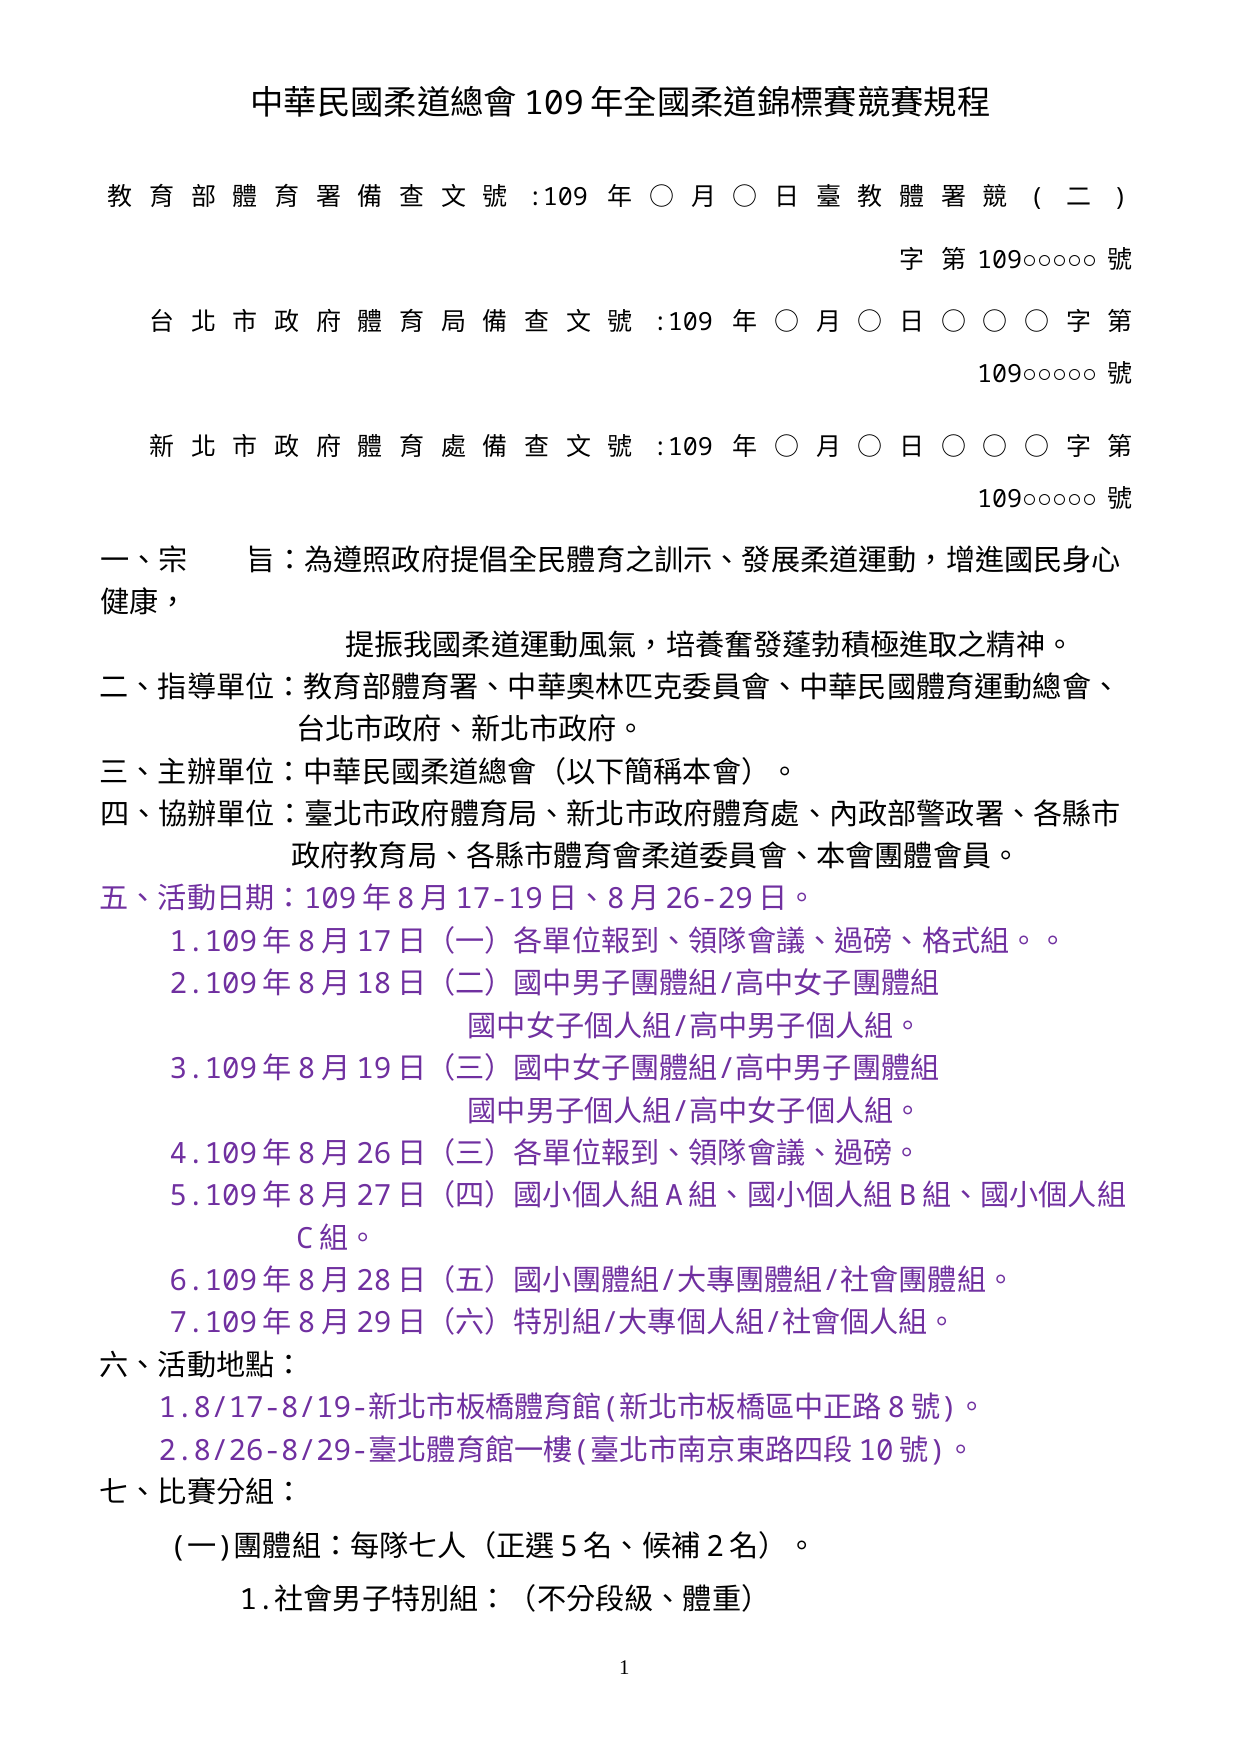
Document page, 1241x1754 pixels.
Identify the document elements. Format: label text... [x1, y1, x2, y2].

text 提振我國柔道運動風氣，培養奮發蓬勃積極進取之精神。 [100, 621, 1141, 664]
text 3.109年8月19日（三）國中女子團體組/高中男子團體組 [99, 1045, 1141, 1087]
text 五、活動日期：109年8月17-19日、8月26-29日。 [99, 875, 1141, 917]
text 國中女子個人組/高中男子個人組。 [295, 1002, 1141, 1045]
text 2.109年8月18日（二）國中男子團體組/高中女子團體組 [99, 960, 1141, 1002]
text 6.109年8月28日（五）國小團體組/大專團體組/社會團體組。 [99, 1257, 1141, 1299]
text 4.109年8月26日（三）各單位報到、領隊會議、過磅。 [99, 1129, 1141, 1172]
text 台北市政府體育局備查文號:109年○月○日○○○字第109○○○○○號 [99, 268, 1141, 393]
text 1.社會男子特別組：（不分段級、體重） [99, 1576, 1141, 1618]
text 國中男子個人組/高中女子個人組。 [295, 1087, 1141, 1129]
text 1.8/17-8/19-新北市板橋體育館(新北市板橋區中正路8號)。 [99, 1384, 1141, 1426]
text 中華民國柔道總會109年全國柔道錦標賽競賽規程 [99, 76, 1141, 124]
text 一、宗 旨：為遵照政府提倡全民體育之訓示、發展柔道運動，增進國民身心健康， [100, 537, 1141, 621]
text 1.109年8月17日（一）各單位報到、領隊會議、過磅、格式組。。 [99, 917, 1141, 960]
text 教育部體育署備查文號:109年○月○日臺教體署競(二)字第109○○○○○號 [99, 143, 1141, 268]
text 二、指導單位：教育部體育署、中華奧林匹克委員會、中華民國體育運動總會、台北市政府、新北市政府。 [99, 664, 1141, 748]
text 三、主辦單位：中華民國柔道總會（以下簡稱本會）。 [99, 748, 1141, 791]
text 新北市政府體育處備查文號:109年○月○日○○○字第109○○○○○號 [99, 393, 1141, 518]
text (一)團體組：每隊七人（正選5名、候補2名）。 [99, 1522, 1141, 1564]
text 七、比賽分組： [99, 1468, 1156, 1511]
text 5.109年8月27日（四）國小個人組A組、國小個人組B組、國小個人組C組。 [99, 1172, 1141, 1257]
text 7.109年8月29日（六）特別組/大專個人組/社會個人組。 [99, 1299, 1141, 1341]
text 四、協辦單位：臺北市政府體育局、新北市政府體育處、內政部警政署、各縣市政府教育局、各縣市體育會柔道委員會、本會團體會員。 [100, 791, 1141, 875]
text 六、活動地點： [99, 1341, 1141, 1384]
text 2.8/26-8/29-臺北體育館一樓(臺北市南京東路四段10號)。 [99, 1426, 1156, 1468]
